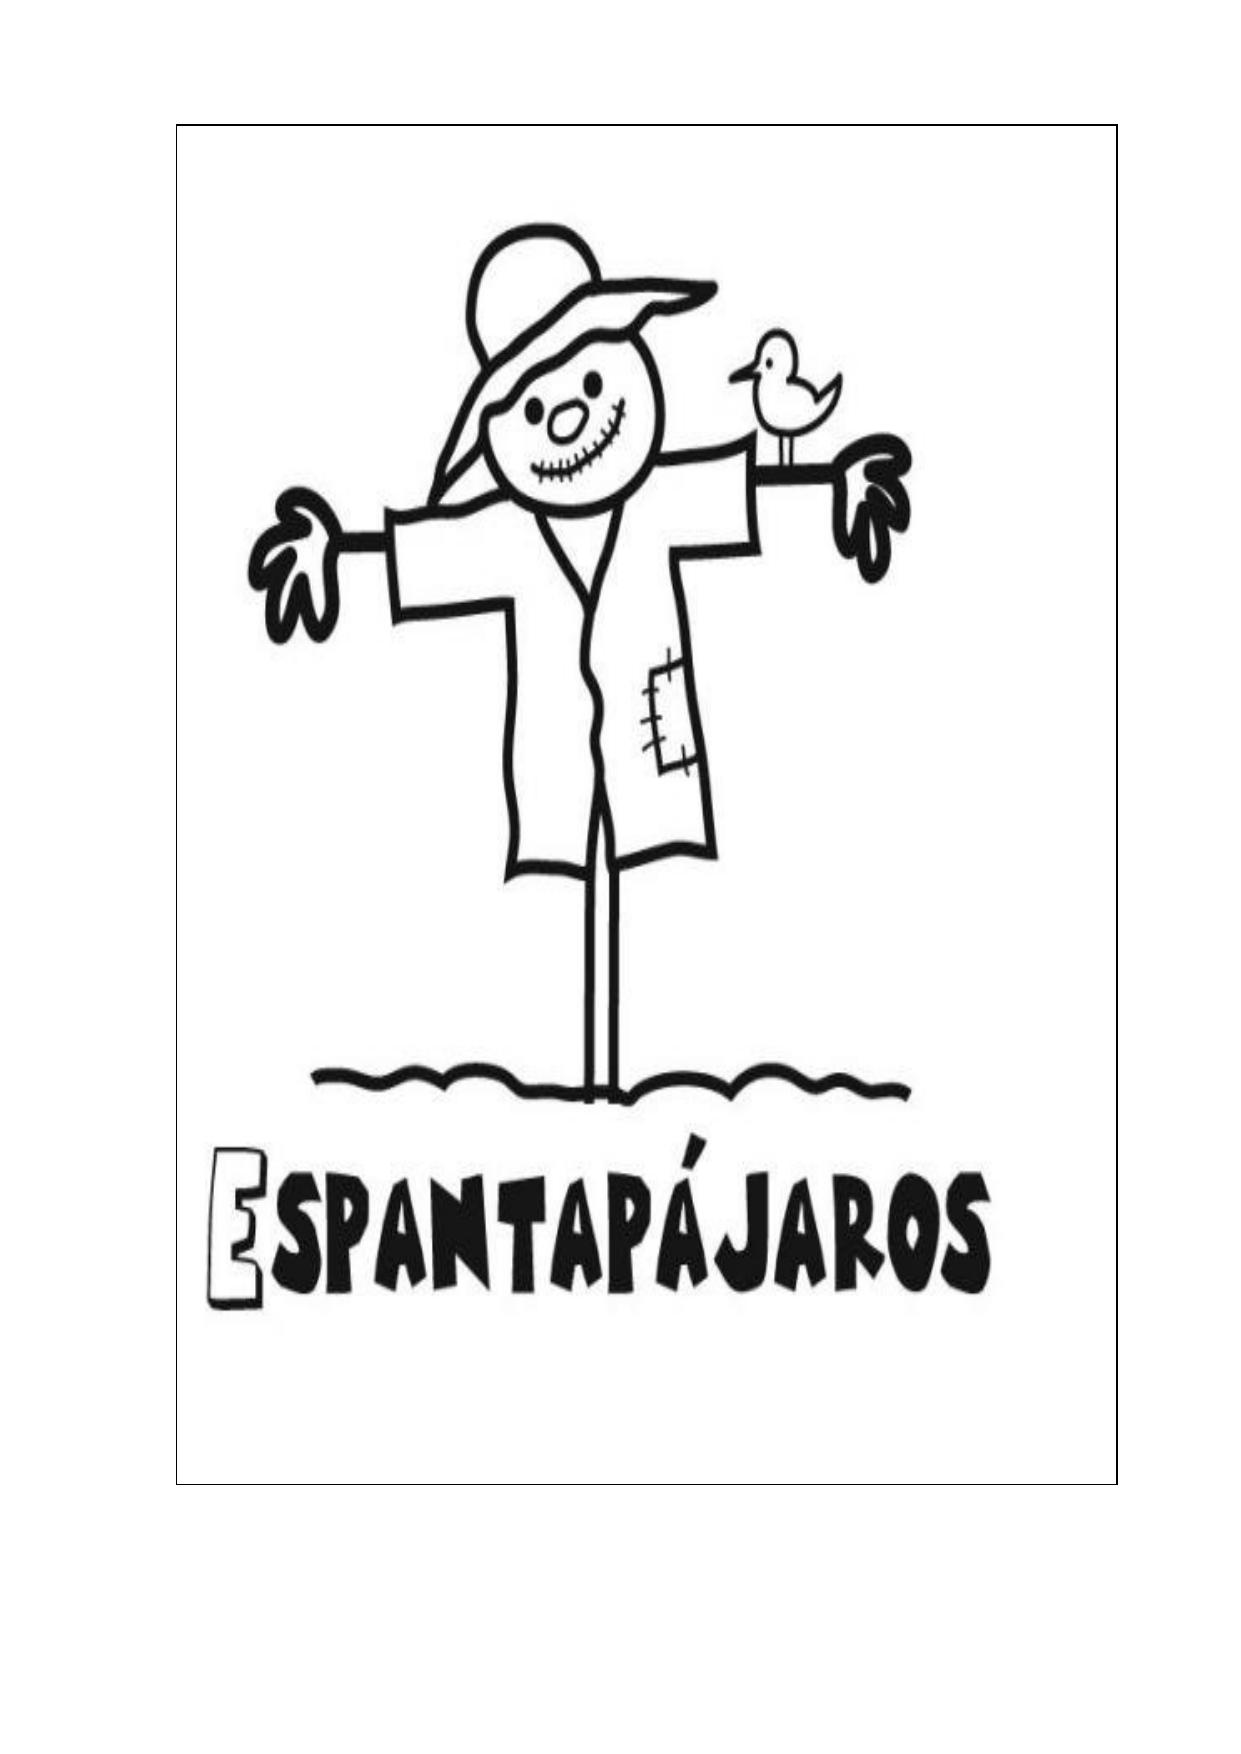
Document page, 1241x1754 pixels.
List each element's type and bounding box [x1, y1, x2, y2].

picture [204, 202, 1005, 1340]
